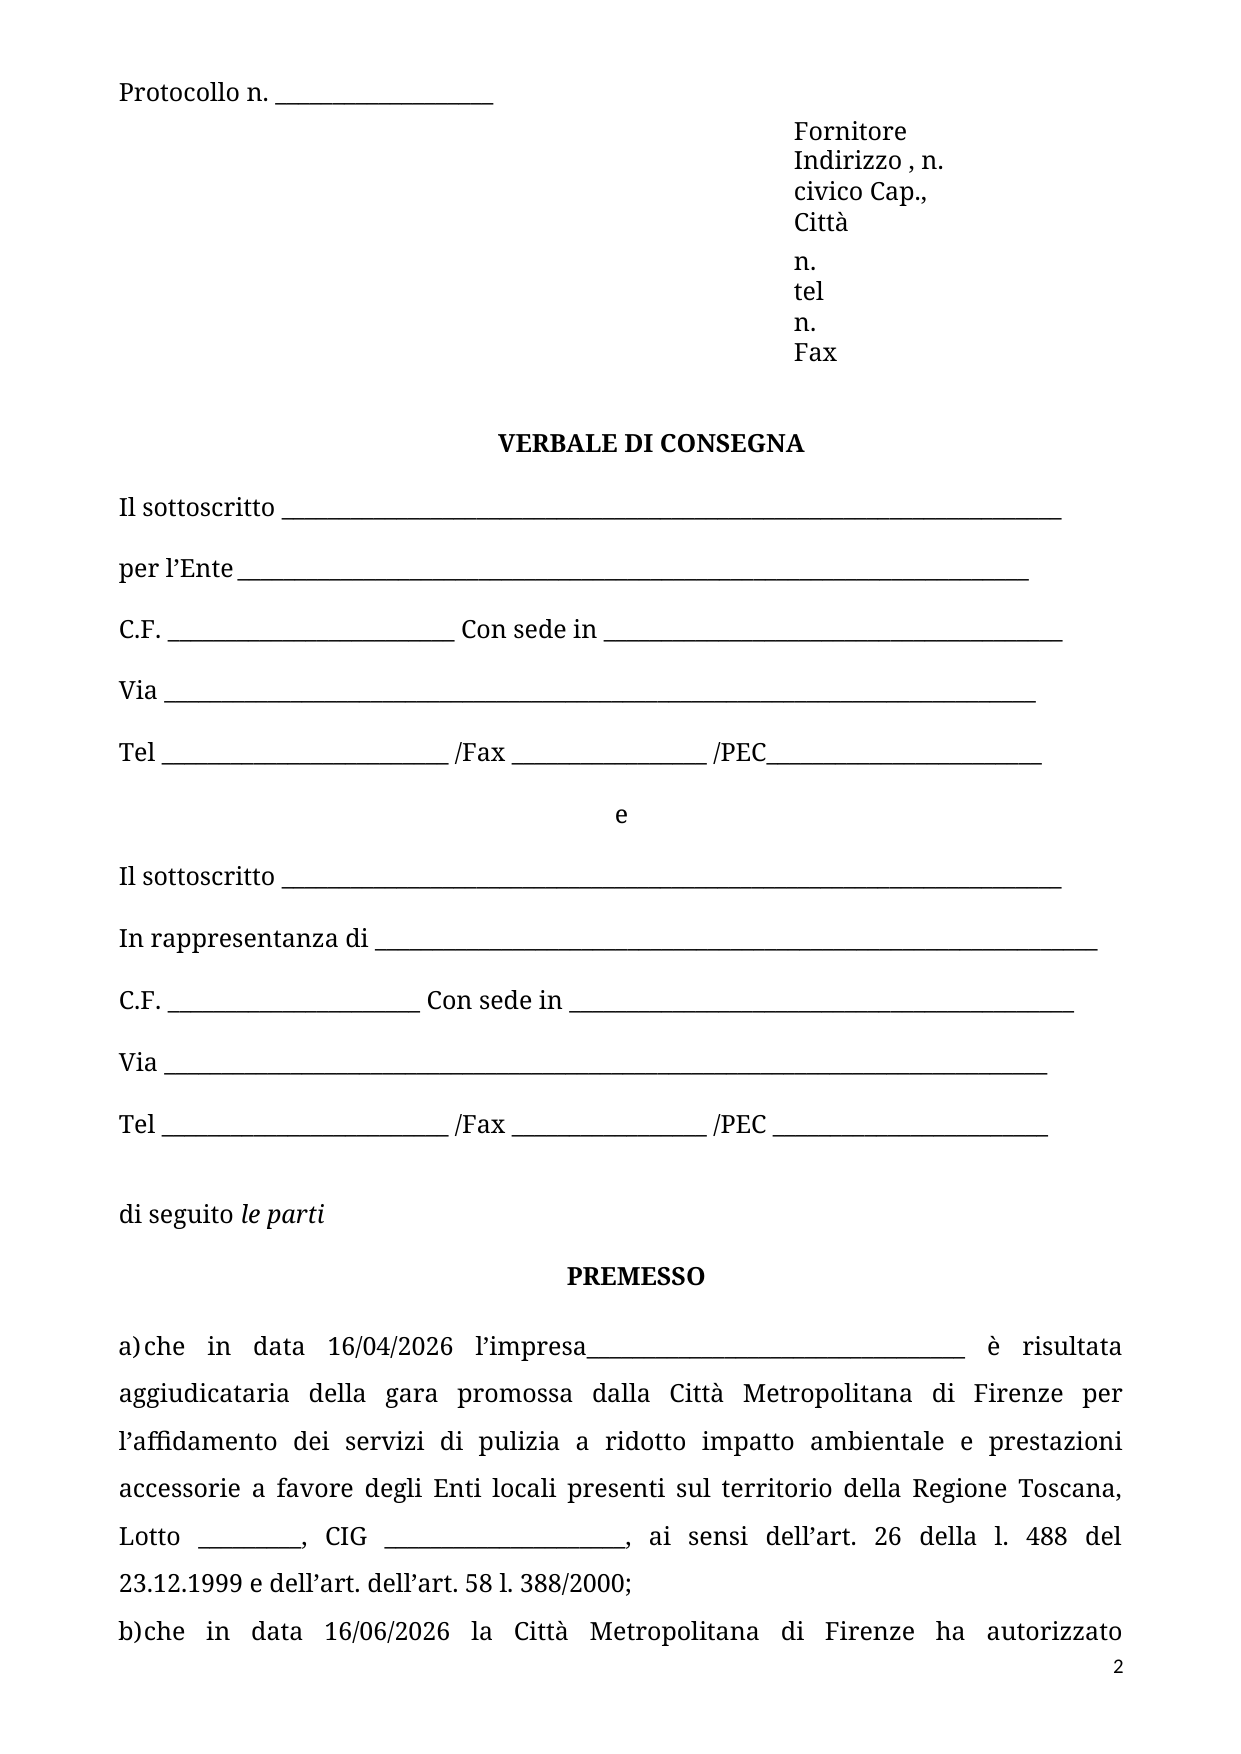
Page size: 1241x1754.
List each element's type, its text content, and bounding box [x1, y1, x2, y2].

text C.F. _________________________ Con sede in ________________________________________ [119, 612, 1123, 645]
text Protocollo n. ___________________ [119, 75, 1123, 108]
text Il sottoscritto ____________________________________________________________________ [119, 490, 1123, 523]
text Fornitore Indirizzo , n. civico Cap., Città [794, 116, 963, 238]
text di seguito le parti [119, 1196, 1123, 1231]
text Via ____________________________________________________________________________ [119, 673, 1123, 706]
list che in data 16/06/2026 la Città Metropolitana di Firenze ha autorizzato [118, 1614, 1123, 1648]
text Il sottoscritto ____________________________________________________________________ [119, 858, 1123, 892]
text PREMESSO [567, 1258, 1123, 1293]
text Tel _________________________ /Fax _________________ /PEC________________________ [119, 734, 1123, 768]
text Tel _________________________ /Fax _________________ /PEC ________________________ [119, 1106, 1123, 1140]
text n. tel n. Fax [794, 246, 848, 369]
text per l’Ente _____________________________________________________________________ [119, 551, 1123, 584]
text e [614, 796, 1123, 830]
text Via _____________________________________________________________________________ [119, 1044, 1123, 1078]
list che in data 16/04/2026 l’impresa_________________________________ è risultata aggiudicataria della gara promossa dalla Città Metropolitana di Firenze per l’affidamento dei servizi di pulizia a ridotto impatto ambientale e prestazioni accessorie a favore degli Enti locali presenti sul territorio della Regione Toscana, Lotto _________, CIG _____________________, ai sensi dell’art. 26 della l. 488 del 23.12.1999 e dell’art. dell’art. 58 l. 388/2000; [118, 1328, 1123, 1600]
text VERBALE DI CONSEGNA [498, 426, 1123, 459]
text In rappresentanza di _______________________________________________________________ [119, 920, 1123, 954]
text C.F. ______________________ Con sede in ____________________________________________ [119, 982, 1123, 1016]
